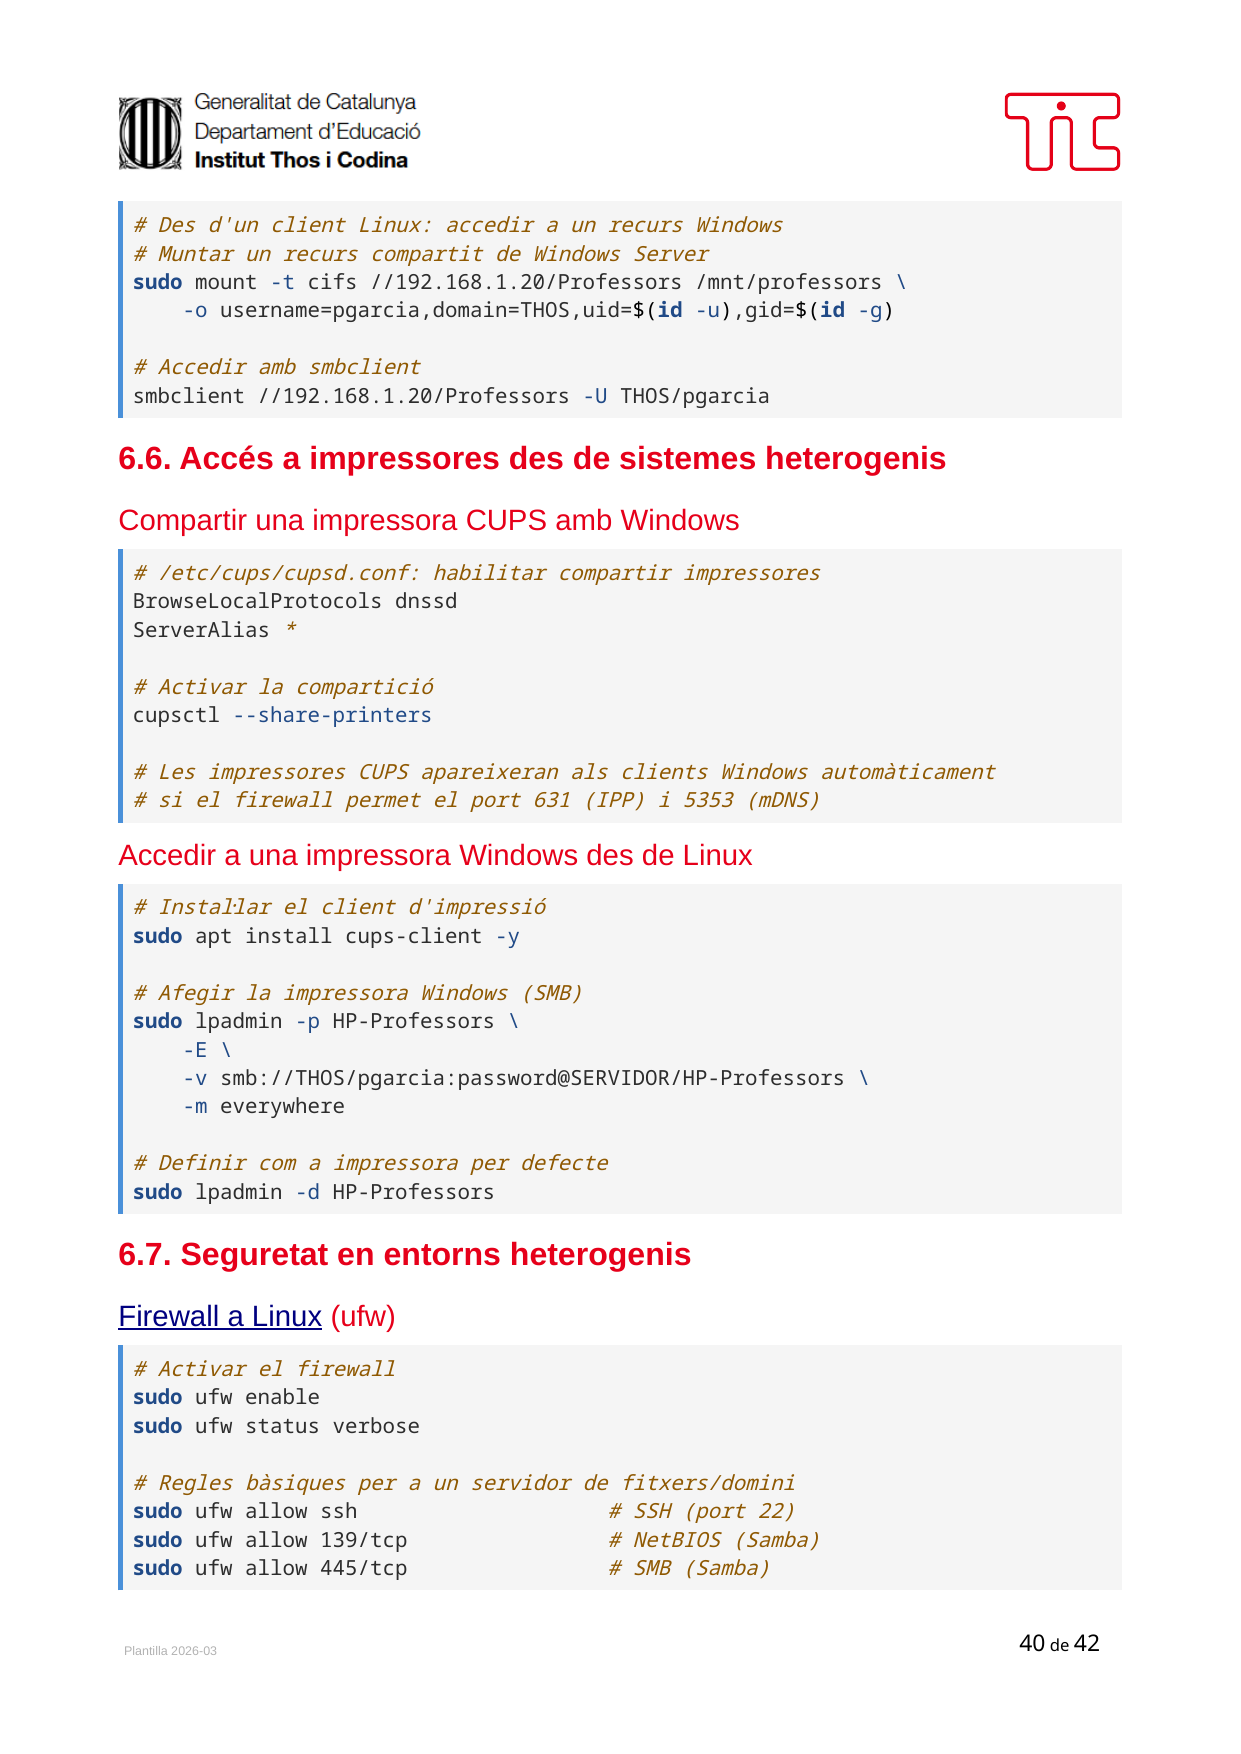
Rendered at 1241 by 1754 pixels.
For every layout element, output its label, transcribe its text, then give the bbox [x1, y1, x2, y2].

subtitle Firewall a Linux (ufw) [118, 1299, 1122, 1333]
text # /etc/cups/cupsd.conf: habilitar compartir impressores [123, 549, 1122, 586]
text sudo lpadmin -d HP-Professors [123, 1177, 1122, 1214]
text # Activar el firewall [123, 1345, 1122, 1382]
text # Muntar un recurs compartit de Windows Server [123, 239, 1122, 267]
text sudo ufw allow 139/tcp # NetBIOS (Samba) [123, 1525, 1122, 1553]
text # Activar la compartició [123, 672, 1122, 700]
text BrowseLocalProtocols dnssd [123, 586, 1122, 615]
picture [118, 92, 422, 171]
text -m everywhere [123, 1092, 1122, 1120]
text ServerAlias * [123, 615, 1122, 643]
text sudo apt install cups-client -y [123, 921, 1122, 949]
text sudo ufw enable [123, 1382, 1122, 1411]
text # Regles bàsiques per a un servidor de fitxers/domini [123, 1468, 1122, 1496]
text -E \ [123, 1035, 1122, 1063]
subtitle 6.6. Accés a impressores des de sistemes heterogenis [118, 439, 1122, 476]
text sudo mount -t cifs //192.168.1.20/Professors /mnt/professors \ [123, 267, 1122, 296]
subtitle Compartir una impressora CUPS amb Windows [118, 503, 1122, 537]
text # si el firewall permet el port 631 (IPP) i 5353 (mDNS) [123, 786, 1122, 823]
subtitle 6.7. Seguretat en entorns heterogenis [118, 1235, 1122, 1272]
text sudo lpadmin -p HP-Professors \ [123, 1006, 1122, 1035]
text -o username=pgarcia,domain=THOS,uid=$(id -u),gid=$(id -g) [123, 296, 1122, 324]
text # Des d'un client Linux: accedir a un recurs Windows [123, 201, 1122, 239]
text -v smb://THOS/pgarcia:password@SERVIDOR/HP-Professors \ [123, 1063, 1122, 1092]
text # Afegir la impressora Windows (SMB) [123, 978, 1122, 1006]
text sudo ufw allow 445/tcp # SMB (Samba) [123, 1553, 1122, 1590]
text # Definir com a impressora per defecte [123, 1148, 1122, 1177]
text sudo ufw status verbose [123, 1411, 1122, 1439]
picture [1004, 92, 1123, 171]
text # Accedir amb smbclient [123, 352, 1122, 381]
text cupsctl --share-printers [123, 700, 1122, 729]
text # Instal·lar el client d'impressió [123, 884, 1122, 921]
text smbclient //192.168.1.20/Professors -U THOS/pgarcia [123, 381, 1122, 418]
subtitle Accedir a una impressora Windows des de Linux [118, 837, 1122, 871]
text sudo ufw allow ssh # SSH (port 22) [123, 1496, 1122, 1525]
text # Les impressores CUPS apareixeran als clients Windows automàticament [123, 757, 1122, 786]
